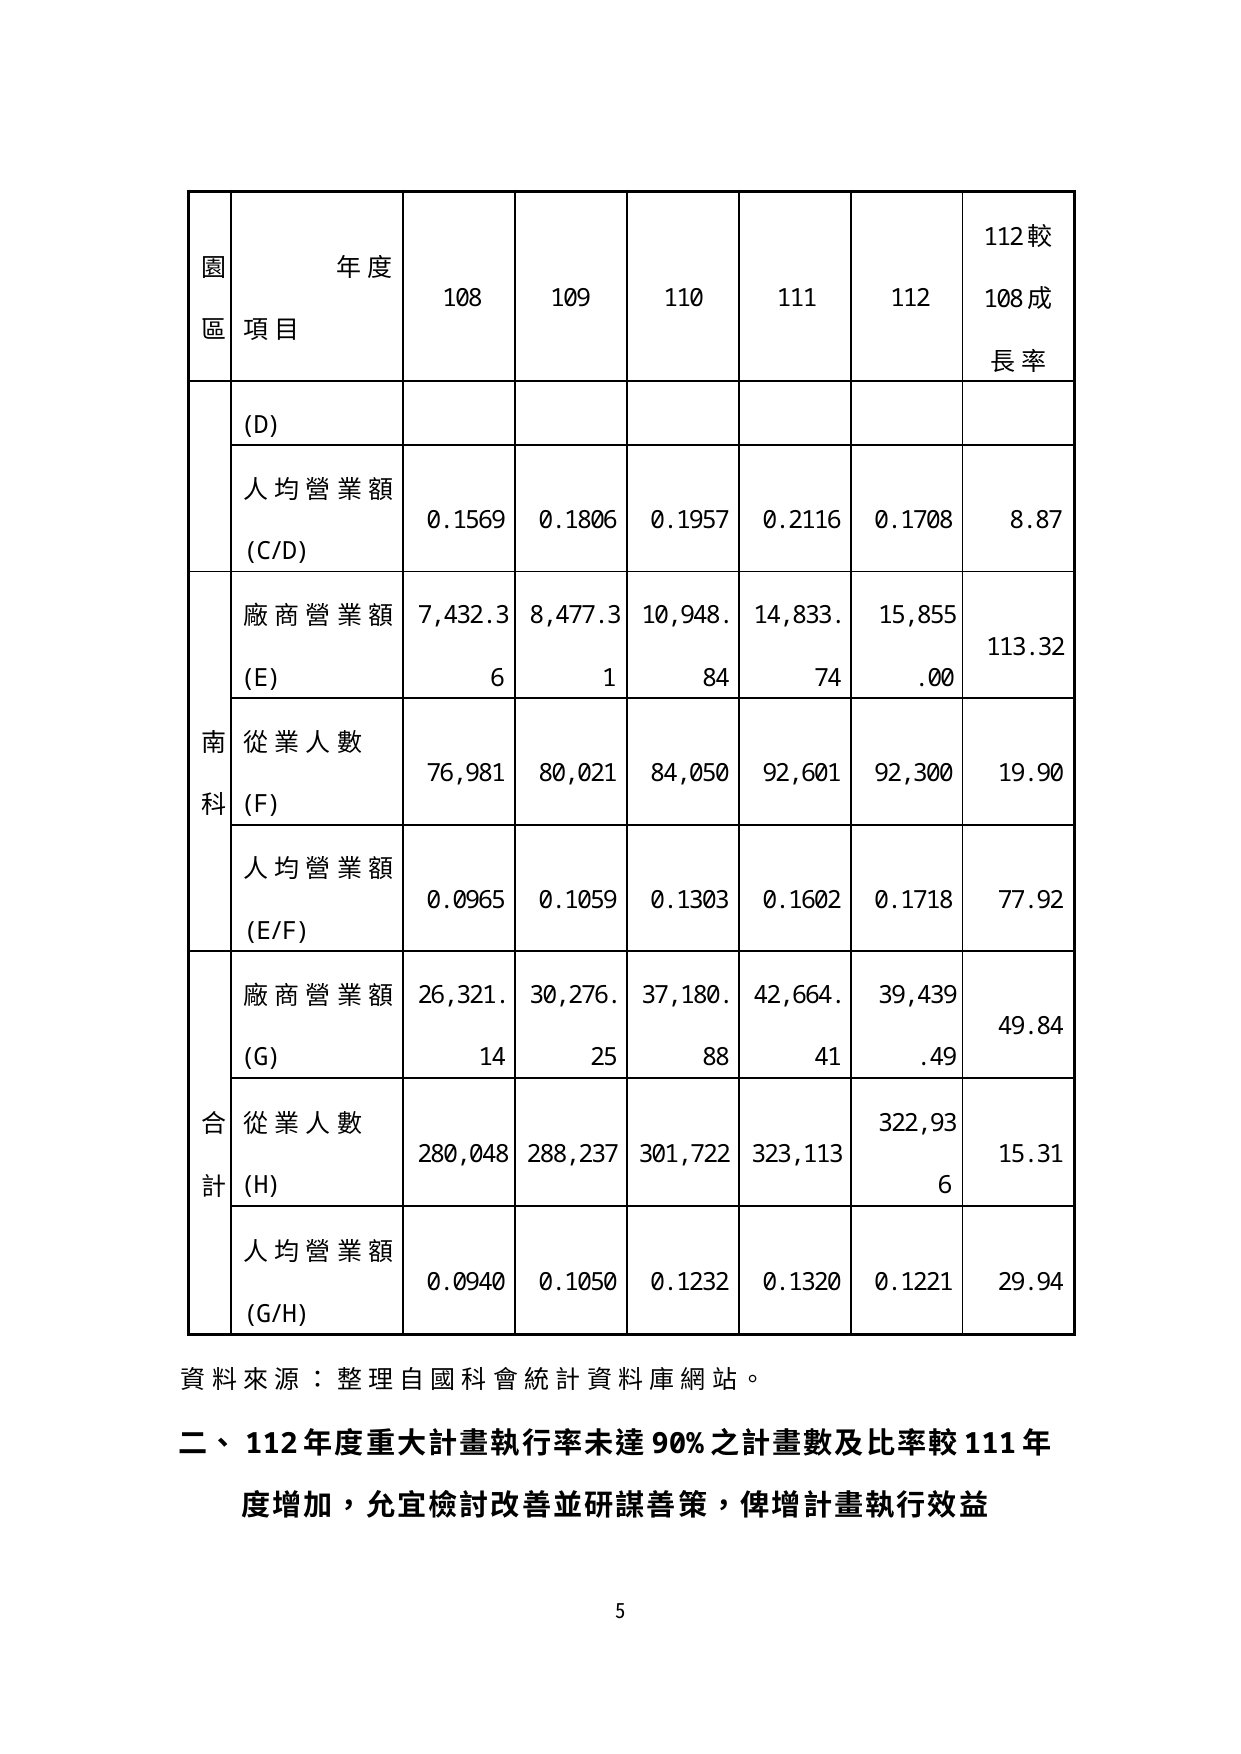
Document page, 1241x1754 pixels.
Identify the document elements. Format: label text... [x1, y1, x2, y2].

table_header 108 [404, 193, 514, 380]
table_cell 人均營業額(C/D) [232, 446, 402, 571]
table_cell [404, 382, 514, 444]
table_cell 7,432.36 [404, 572, 514, 697]
table_cell 0.1718 [852, 826, 962, 950]
table_cell 30,276.25 [516, 952, 626, 1077]
table_header 年度 項目 [232, 193, 402, 380]
table_cell 49.84 [963, 952, 1073, 1077]
table_header 112較108成長率 [963, 193, 1073, 380]
table_cell 0.1806 [516, 446, 626, 571]
table_cell 從業人數(H) [232, 1079, 402, 1205]
table_cell 92,601 [740, 699, 850, 824]
table_cell 0.1957 [628, 446, 738, 571]
table_cell 0.1232 [628, 1207, 738, 1333]
table_cell [740, 382, 850, 444]
text 二、112年度重大計畫執行率未達90%之計畫數及比率較111年度增加，允宜檢討改善並研謀善策，俾增計畫執行效益 [177, 1399, 1063, 1524]
table_cell 84,050 [628, 699, 738, 824]
table_cell 廠商營業額(G) [232, 952, 402, 1077]
table_cell 14,833.74 [740, 572, 850, 697]
table_cell 0.0940 [404, 1207, 514, 1333]
table_cell 76,981 [404, 699, 514, 824]
table_header 110 [628, 193, 738, 380]
table_cell 37,180.88 [628, 952, 738, 1077]
table_cell 15,855.00 [852, 572, 962, 697]
table_cell 113.32 [963, 572, 1073, 697]
table_cell [516, 382, 626, 444]
table_cell 0.0965 [404, 826, 514, 950]
table_cell 人均營業額(G/H) [232, 1207, 402, 1333]
table_cell [852, 382, 962, 444]
table_cell 26,321.14 [404, 952, 514, 1077]
table_cell 0.1050 [516, 1207, 626, 1333]
table_cell 322,936 [852, 1079, 962, 1205]
table_cell 10,948.84 [628, 572, 738, 697]
table_cell 19.90 [963, 699, 1073, 824]
table_cell 29.94 [963, 1207, 1073, 1333]
table_cell 301,722 [628, 1079, 738, 1205]
table_cell 0.2116 [740, 446, 850, 571]
text 資料來源：整理自國科會統計資料庫網站。 [177, 1336, 1063, 1399]
table_cell 0.1303 [628, 826, 738, 950]
table_cell 8.87 [963, 446, 1073, 571]
table_header 111 [740, 193, 850, 380]
table_cell 8,477.31 [516, 572, 626, 697]
table_cell 288,237 [516, 1079, 626, 1205]
table_cell 0.1602 [740, 826, 850, 950]
table_header 112 [852, 193, 962, 380]
table_cell (D) [232, 382, 402, 444]
table_cell 80,021 [516, 699, 626, 824]
table_cell [628, 382, 738, 444]
table_cell 廠商營業額(E) [232, 572, 402, 697]
table_cell 合計 [190, 952, 230, 1333]
table_cell 人均營業額(E/F) [232, 826, 402, 950]
table_cell 0.1221 [852, 1207, 962, 1333]
table_cell 280,048 [404, 1079, 514, 1205]
table_cell [963, 382, 1073, 444]
table_cell 南科 [190, 572, 230, 950]
table_cell 0.1708 [852, 446, 962, 571]
table_cell 0.1059 [516, 826, 626, 950]
table_header 園區 [190, 193, 230, 380]
table_cell 323,113 [740, 1079, 850, 1205]
table_header 109 [516, 193, 626, 380]
table_cell 從業人數(F) [232, 699, 402, 824]
table_cell 39,439.49 [852, 952, 962, 1077]
table_cell 92,300 [852, 699, 962, 824]
table_cell 0.1320 [740, 1207, 850, 1333]
table_cell [190, 382, 230, 571]
table_cell 0.1569 [404, 446, 514, 571]
table_cell 77.92 [963, 826, 1073, 950]
table_cell 42,664.41 [740, 952, 850, 1077]
table_cell 15.31 [963, 1079, 1073, 1205]
